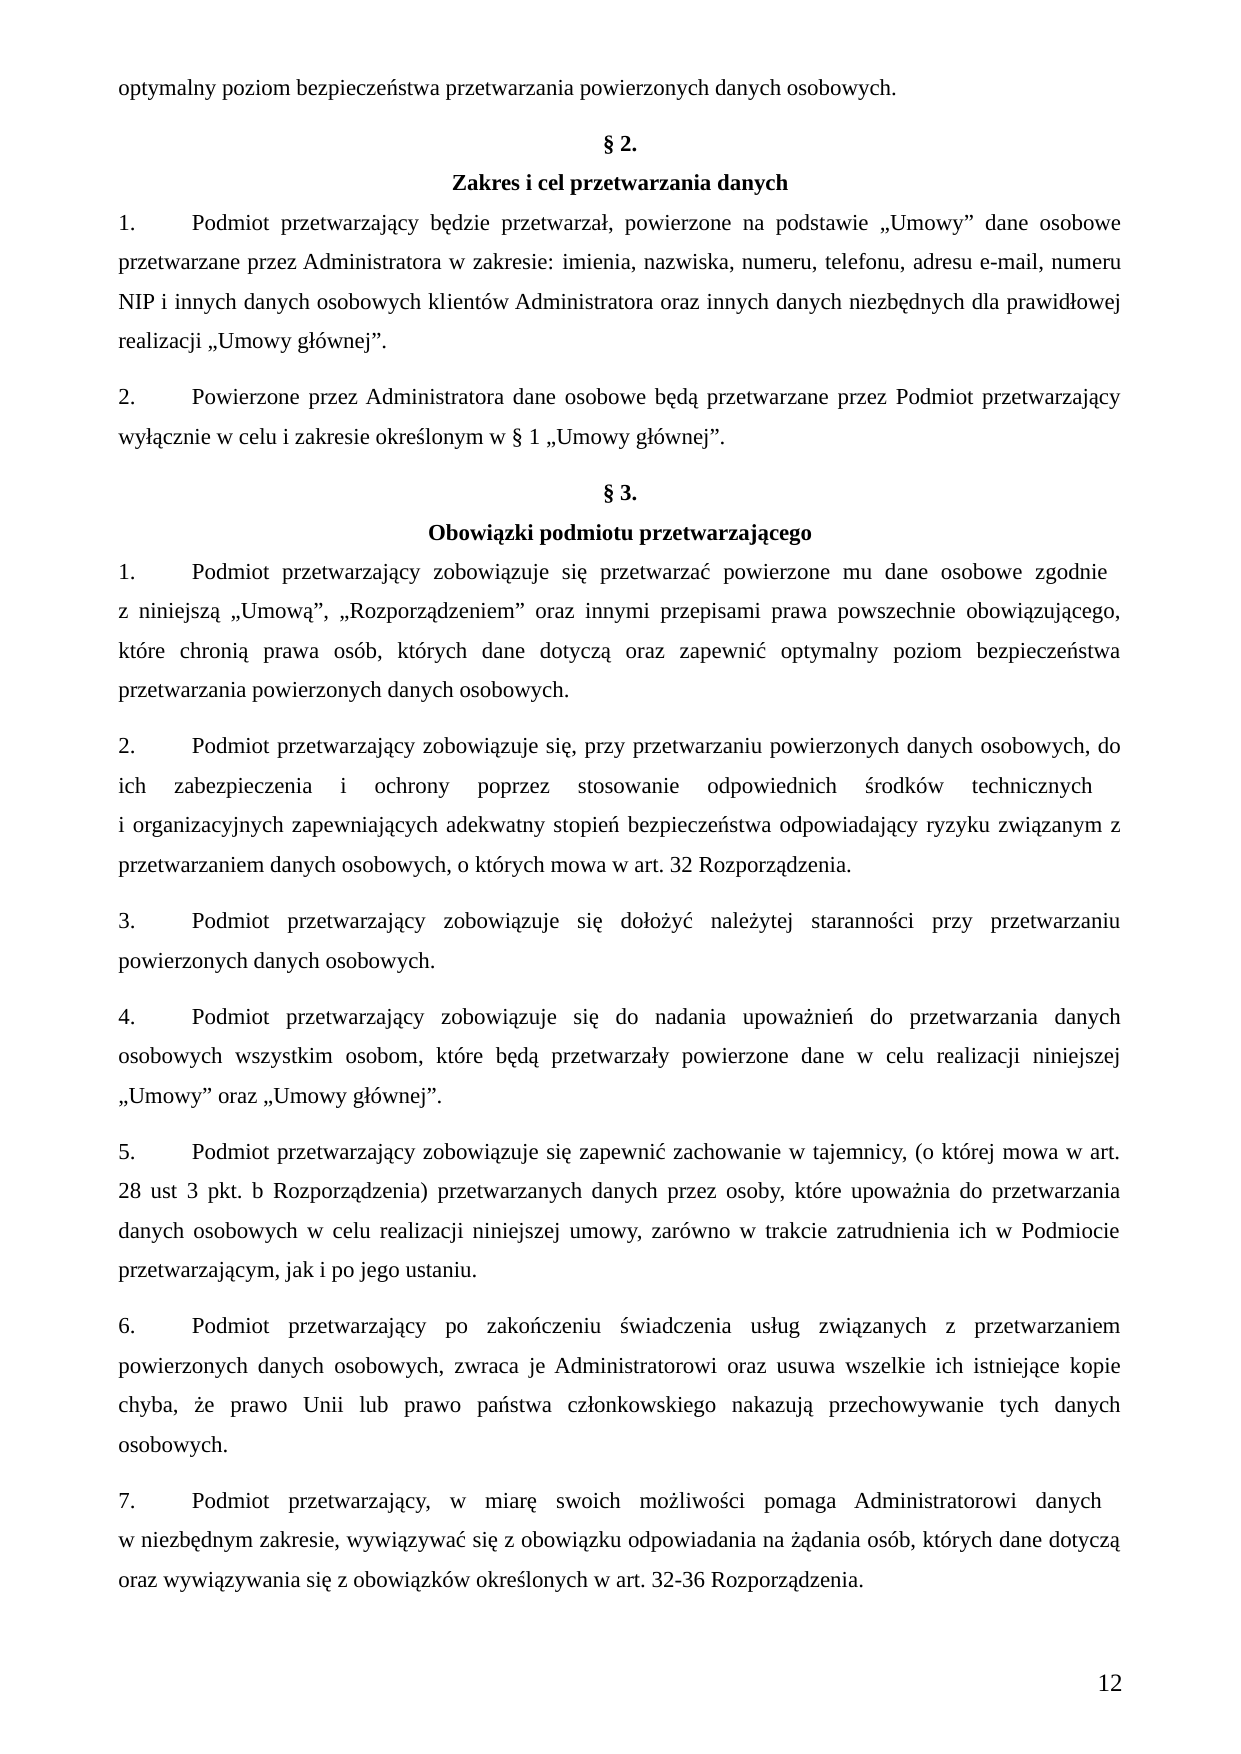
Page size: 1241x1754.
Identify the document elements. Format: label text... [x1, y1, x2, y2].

list optymalny poziom bezpieczeństwa przetwarzania powierzonych danych osobowych. [118, 74, 1122, 100]
text § 2. [118, 130, 1122, 156]
list Podmiot przetwarzający zobowiązuje się zapewnić zachowanie w tajemnicy, (o której mowa w art. 28 ust 3 pkt. b Rozporządzenia) przetwarzanych danych przez osoby, które upoważnia do przetwarzania danych osobowych w celu realizacji niniejszej umowy, zarówno w trakcie zatrudnienia ich w Podmiocie przetwarzającym, jak i po jego ustaniu. [118, 1138, 1122, 1283]
list Podmiot przetwarzający, w miarę swoich możliwości pomaga Administratorowi danych w niezbędnym zakresie, wywiązywać się z obowiązku odpowiadania na żądania osób, których dane dotyczą oraz wywiązywania się z obowiązków określonych w art. 32-36 Rozporządzenia. [118, 1487, 1122, 1592]
list Podmiot przetwarzający będzie przetwarzał, powierzone na podstawie „Umowy” dane osobowe przetwarzane przez Administratora w zakresie: imienia, nazwiska, numeru, telefonu, adresu e-mail, numeru NIP i innych danych osobowych klientów Administratora oraz innych danych niezbędnych dla prawidłowej realizacji „Umowy głównej”. [118, 209, 1122, 354]
text § 3. [118, 479, 1122, 505]
text Obowiązki podmiotu przetwarzającego [118, 518, 1122, 545]
list Podmiot przetwarzający zobowiązuje się przetwarzać powierzone mu dane osobowe zgodnie z niniejszą „Umową”, „Rozporządzeniem” oraz innymi przepisami prawa powszechnie obowiązującego, które chronią prawa osób, których dane dotyczą oraz zapewnić optymalny poziom bezpieczeństwa przetwarzania powierzonych danych osobowych. [118, 558, 1122, 703]
list Podmiot przetwarzający zobowiązuje się, przy przetwarzaniu powierzonych danych osobowych, do ich zabezpieczenia i ochrony poprzez stosowanie odpowiednich środków technicznych i organizacyjnych zapewniających adekwatny stopień bezpieczeństwa odpowiadający ryzyku związanym z przetwarzaniem danych osobowych, o których mowa w art. 32 Rozporządzenia. [118, 733, 1122, 877]
text Zakres i cel przetwarzania danych [118, 169, 1122, 196]
list Podmiot przetwarzający zobowiązuje się dołożyć należytej staranności przy przetwarzaniu powierzonych danych osobowych. [118, 907, 1122, 973]
list Powierzone przez Administratora dane osobowe będą przetwarzane przez Podmiot przetwarzający wyłącznie w celu i zakresie określonym w § 1 „Umowy głównej”. [118, 383, 1122, 449]
list Podmiot przetwarzający zobowiązuje się do nadania upoważnień do przetwarzania danych osobowych wszystkim osobom, które będą przetwarzały powierzone dane w celu realizacji niniejszej „Umowy” oraz „Umowy głównej”. [118, 1003, 1122, 1108]
list Podmiot przetwarzający po zakończeniu świadczenia usług związanych z przetwarzaniem powierzonych danych osobowych, zwraca je Administratorowi oraz usuwa wszelkie ich istniejące kopie chyba, że prawo Unii lub prawo państwa członkowskiego nakazują przechowywanie tych danych osobowych. [118, 1312, 1122, 1457]
